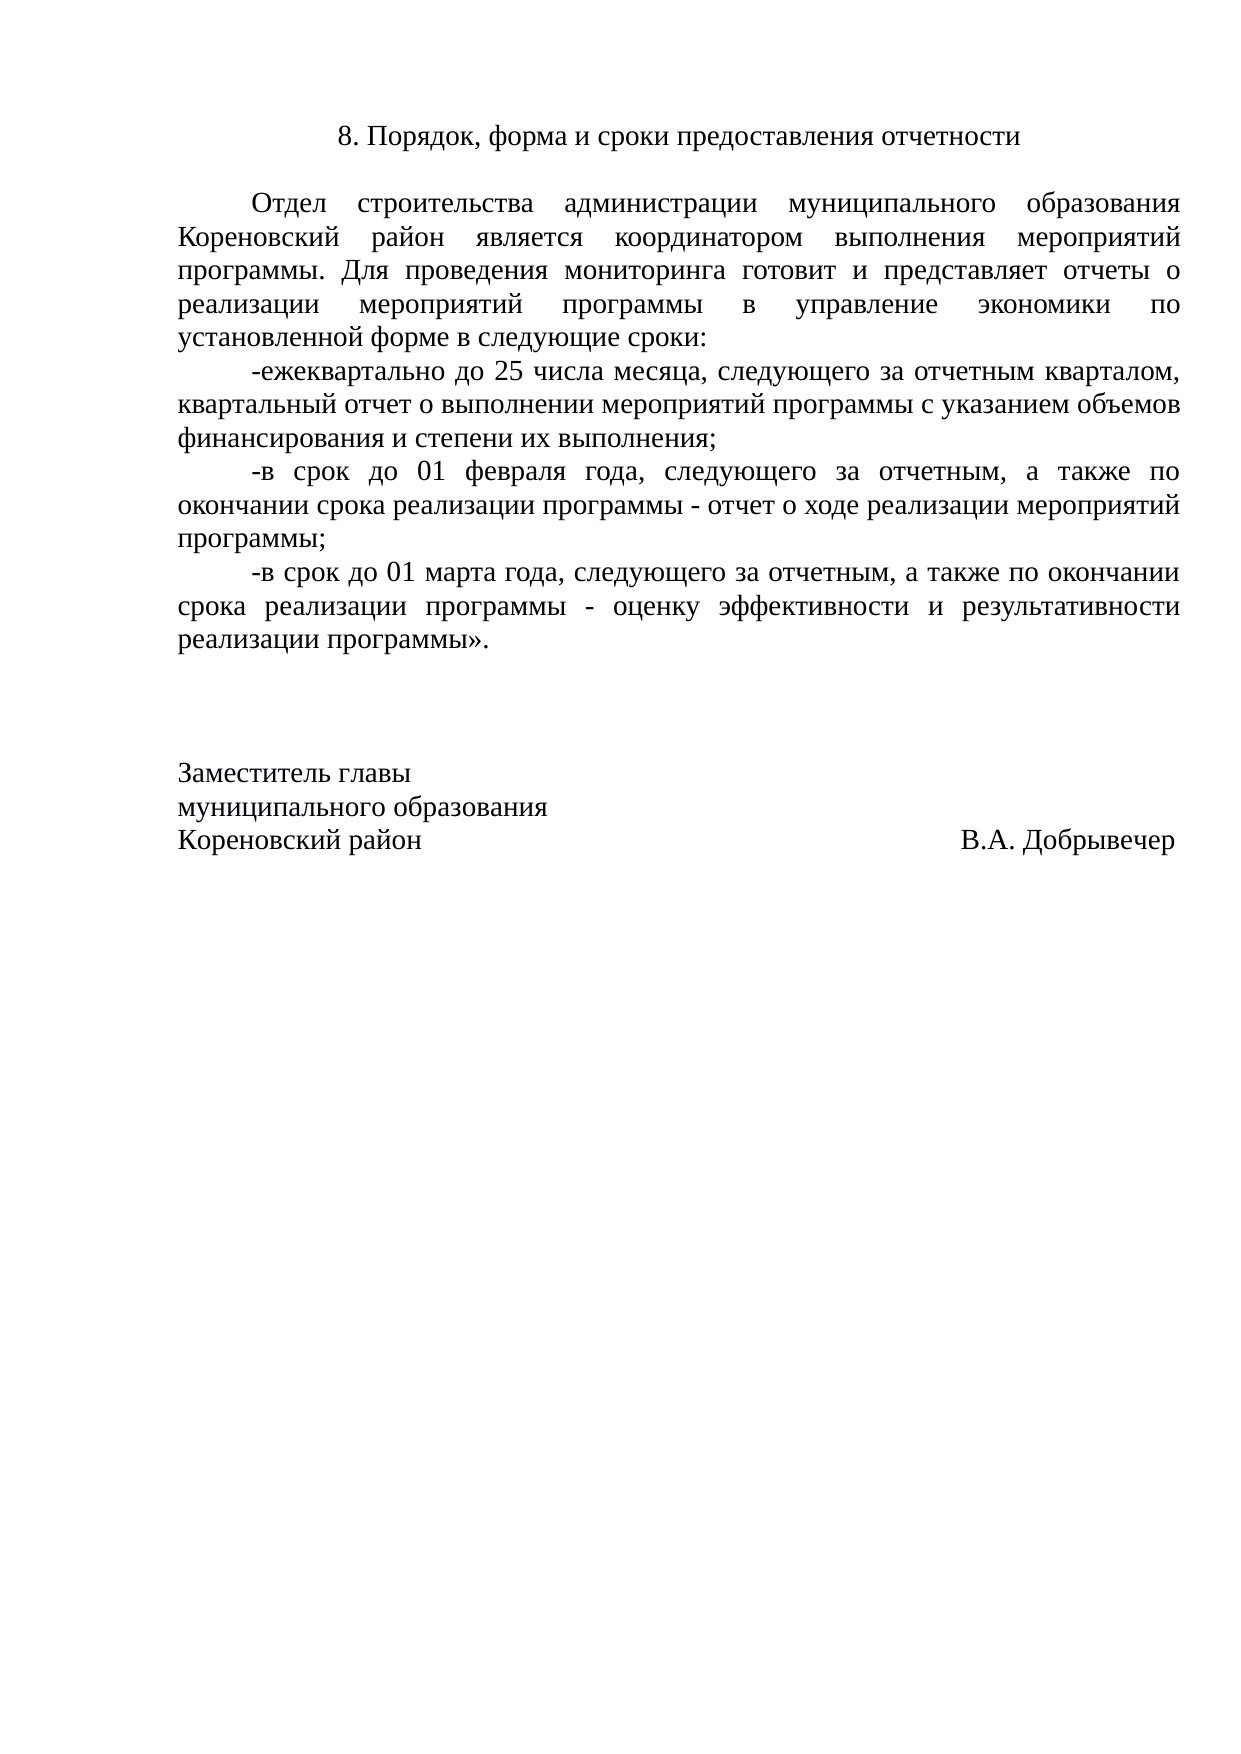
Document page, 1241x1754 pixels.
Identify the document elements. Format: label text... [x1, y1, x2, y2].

text -ежеквартально до 25 числа месяца, следующего за отчетным кварталом, квартальный отчет о выполнении мероприятий программы с указанием объемов финансирования и степени их выполнения; [177, 353, 1181, 453]
text Кореновский район В.А. Добрывечер [177, 822, 1181, 889]
text -в срок до 01 февраля года, следующего за отчетным, а также по окончании срока реализации программы - отчет о ходе реализации мероприятий программы; [177, 453, 1181, 554]
text муниципального образования [177, 789, 1181, 822]
text -в срок до 01 марта года, следующего за отчетным, а также по окончании срока реализации программы - оценку эффективности и результативности реализации программы». [177, 554, 1181, 655]
text Заместитель главы [177, 755, 1181, 789]
text 8. Порядок, форма и сроки предоставления отчетности [177, 118, 1181, 152]
text Отдел строительства администрации муниципального образования Кореновский район является координатором выполнения мероприятий программы. Для проведения мониторинга готовит и представляет отчеты о реализации мероприятий программы в управление экономики по установленной форме в следующие сроки: [177, 185, 1181, 353]
